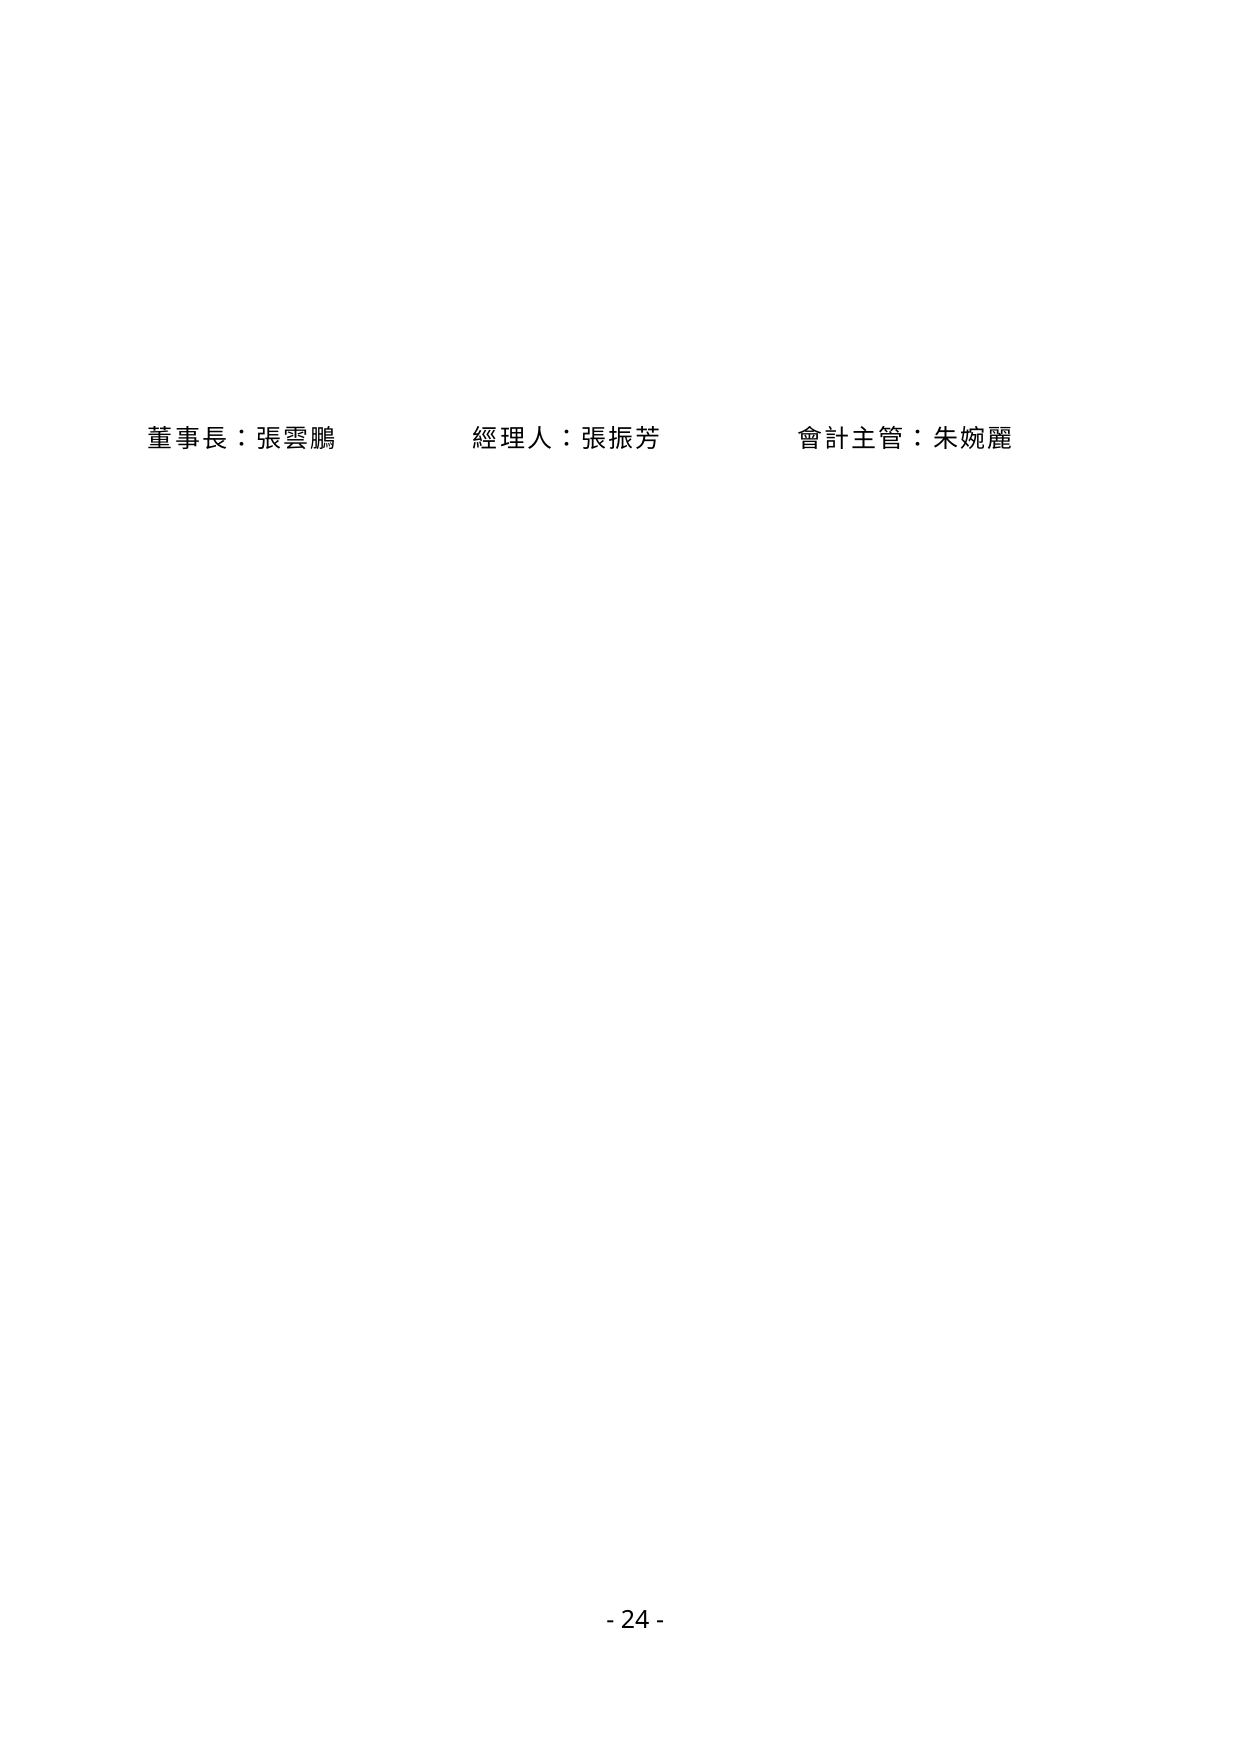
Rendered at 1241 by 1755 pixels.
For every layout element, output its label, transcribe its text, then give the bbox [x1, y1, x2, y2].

text 董事長：張雲鵬 經理人：張振芳 會計主管：朱婉麗 [148, 419, 1122, 455]
